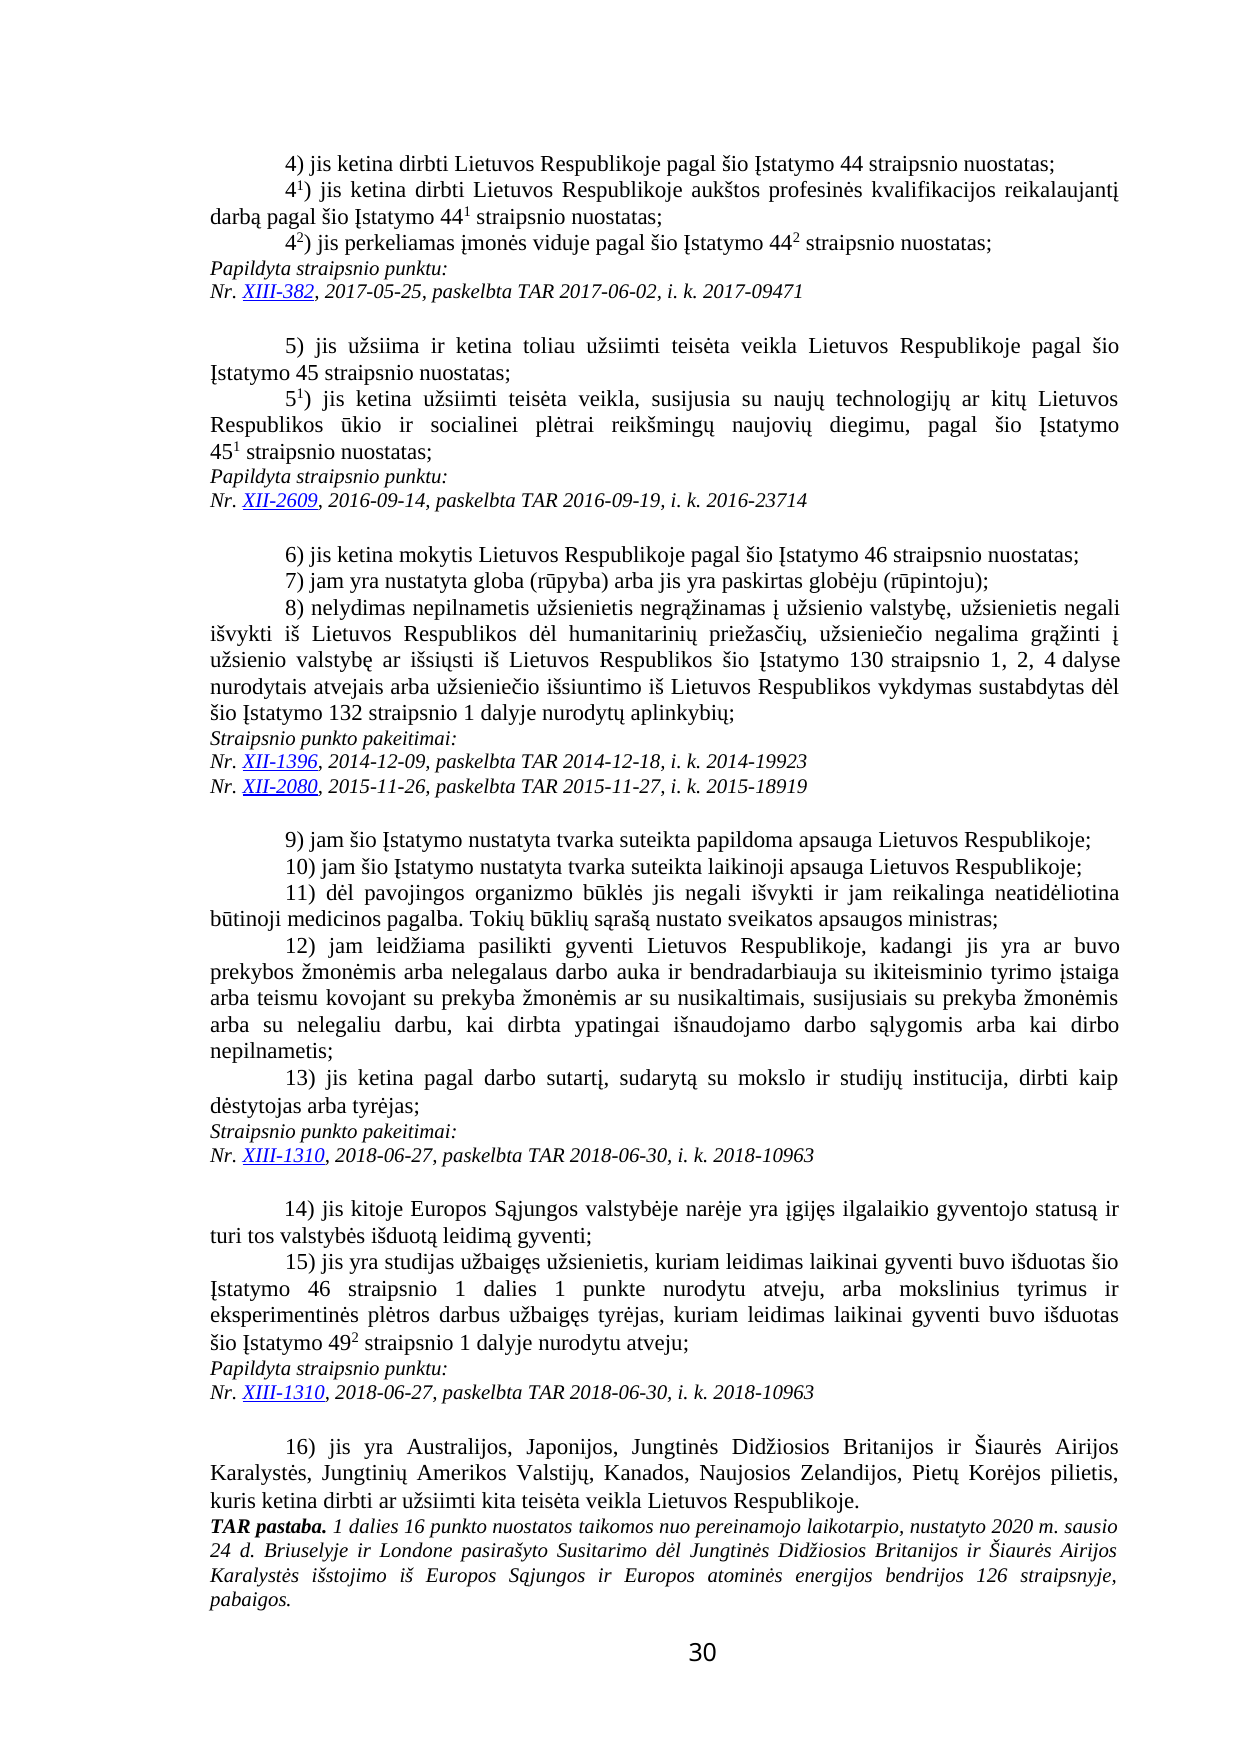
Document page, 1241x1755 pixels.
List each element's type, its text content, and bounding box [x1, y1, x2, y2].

text 4) jis ketina dirbti Lietuvos Respublikoje pagal šio Įstatymo 44 straipsnio nuostatas; [210, 150, 1120, 176]
text 14) jis kitoje Europos Sąjungos valstybėje narėje yra įgijęs ilgalaikio gyventojo statusą ir turi tos valstybės išduotą leidimą gyventi; [210, 1196, 1120, 1248]
text 13) jis ketina pagal darbo sutartį, sudarytą su mokslo ir studijų institucija, dirbti kaip dėstytojas arba tyrėjas; [210, 1063, 1120, 1119]
text 41) jis ketina dirbti Lietuvos Respublikoje aukštos profesinės kvalifikacijos reikalaujantį darbą pagal šio Įstatymo 441 straipsnio nuostatas; [210, 176, 1120, 229]
text Nr. XII-1396, 2014-12-09, paskelbta TAR 2014-12-18, i. k. 2014-19923 [210, 749, 1120, 773]
text 8) nelydimas nepilnametis užsienietis negrąžinamas į užsienio valstybę, užsienietis negali išvykti iš Lietuvos Respublikos dėl humanitarinių priežasčių, užsieniečio negalima grąžinti į užsienio valstybę ar išsiųsti iš Lietuvos Respublikos šio Įstatymo 130 straipsnio 1, 2, 4 dalyse nurodytais atvejais arba užsieniečio išsiuntimo iš Lietuvos Respublikos vykdymas sustabdytas dėl šio Įstatymo 132 straipsnio 1 dalyje nurodytų aplinkybių; [210, 594, 1120, 725]
text 12) jam leidžiama pasilikti gyventi Lietuvos Respublikoje, kadangi jis yra ar buvo prekybos žmonėmis arba nelegalaus darbo auka ir bendradarbiauja su ikiteisminio tyrimo įstaiga arba teismu kovojant su prekyba žmonėmis ar su nusikaltimais, susijusiais su prekyba žmonėmis arba su nelegaliu darbu, kai dirbta ypatingai išnaudojamo darbo sąlygomis arba kai dirbo nepilnametis; [210, 932, 1120, 1063]
text Papildyta straipsnio punktu: [210, 255, 1120, 279]
text 16) jis yra Australijos, Japonijos, Jungtinės Didžiosios Britanijos ir Šiaurės Airijos Karalystės, Jungtinių Amerikos Valstijų, Kanados, Naujosios Zelandijos, Pietų Korėjos pilietis, kuris ketina dirbti ar užsiimti kita teisėta veikla Lietuvos Respublikoje. [210, 1433, 1120, 1514]
text Straipsnio punkto pakeitimai: [210, 725, 1120, 749]
text 7) jam yra nustatyta globa (rūpyba) arba jis yra paskirtas globėju (rūpintoju); [210, 567, 1120, 594]
text Nr. XIII-1310, 2018-06-27, paskelbta TAR 2018-06-30, i. k. 2018-10963 [210, 1143, 1120, 1167]
text 5) jis užsiima ir ketina toliau užsiimti teisėta veikla Lietuvos Respublikoje pagal šio Įstatymo 45 straipsnio nuostatas; [210, 332, 1120, 385]
text Nr. XIII-1310, 2018-06-27, paskelbta TAR 2018-06-30, i. k. 2018-10963 [210, 1380, 1120, 1404]
text Papildyta straipsnio punktu: [210, 1356, 1120, 1380]
text 15) jis yra studijas užbaigęs užsienietis, kuriam leidimas laikinai gyventi buvo išduotas šio Įstatymo 46 straipsnio 1 dalies 1 punkte nurodytu atveju, arba mokslinius tyrimus ir eksperimentinės plėtros darbus užbaigęs tyrėjas, kuriam leidimas laikinai gyventi buvo išduotas šio Įstatymo 492 straipsnio 1 dalyje nurodytu atveju; [210, 1248, 1120, 1356]
text Nr. XII-2609, 2016-09-14, paskelbta TAR 2016-09-19, i. k. 2016-23714 [210, 488, 1120, 512]
text 10) jam šio Įstatymo nustatyta tvarka suteikta laikinoji apsauga Lietuvos Respublikoje; [210, 853, 1120, 879]
text Papildyta straipsnio punktu: [210, 464, 1120, 488]
text Nr. XIII-382, 2017-05-25, paskelbta TAR 2017-06-02, i. k. 2017-09471 [210, 279, 1120, 303]
text 42) jis perkeliamas įmonės viduje pagal šio Įstatymo 442 straipsnio nuostatas; [210, 229, 1120, 255]
text 11) dėl pavojingos organizmo būklės jis negali išvykti ir jam reikalinga neatidėliotina būtinoji medicinos pagalba. Tokių būklių sąrašą nustato sveikatos apsaugos ministras; [210, 879, 1120, 932]
text 6) jis ketina mokytis Lietuvos Respublikoje pagal šio Įstatymo 46 straipsnio nuostatas; [210, 541, 1120, 567]
text Straipsnio punkto pakeitimai: [210, 1119, 1120, 1143]
text 9) jam šio Įstatymo nustatyta tvarka suteikta papildoma apsauga Lietuvos Respublikoje; [210, 826, 1120, 853]
text Nr. XII-2080, 2015-11-26, paskelbta TAR 2015-11-27, i. k. 2015-18919 [210, 773, 1120, 798]
text TAR pastaba. 1 dalies 16 punkto nuostatos taikomos nuo pereinamojo laikotarpio, nustatyto 2020 m. sausio 24 d. Briuselyje ir Londone pasirašyto Susitarimo dėl Jungtinės Didžiosios Britanijos ir Šiaurės Airijos Karalystės išstojimo iš Europos Sąjungos ir Europos atominės energijos bendrijos 126 straipsnyje, pabaigos. [210, 1514, 1120, 1611]
text 51) jis ketina užsiimti teisėta veikla, susijusia su naujų technologijų ar kitų Lietuvos Respublikos ūkio ir socialinei plėtrai reikšmingų naujovių diegimu, pagal šio Įstatymo 451 straipsnio nuostatas; [210, 385, 1120, 464]
